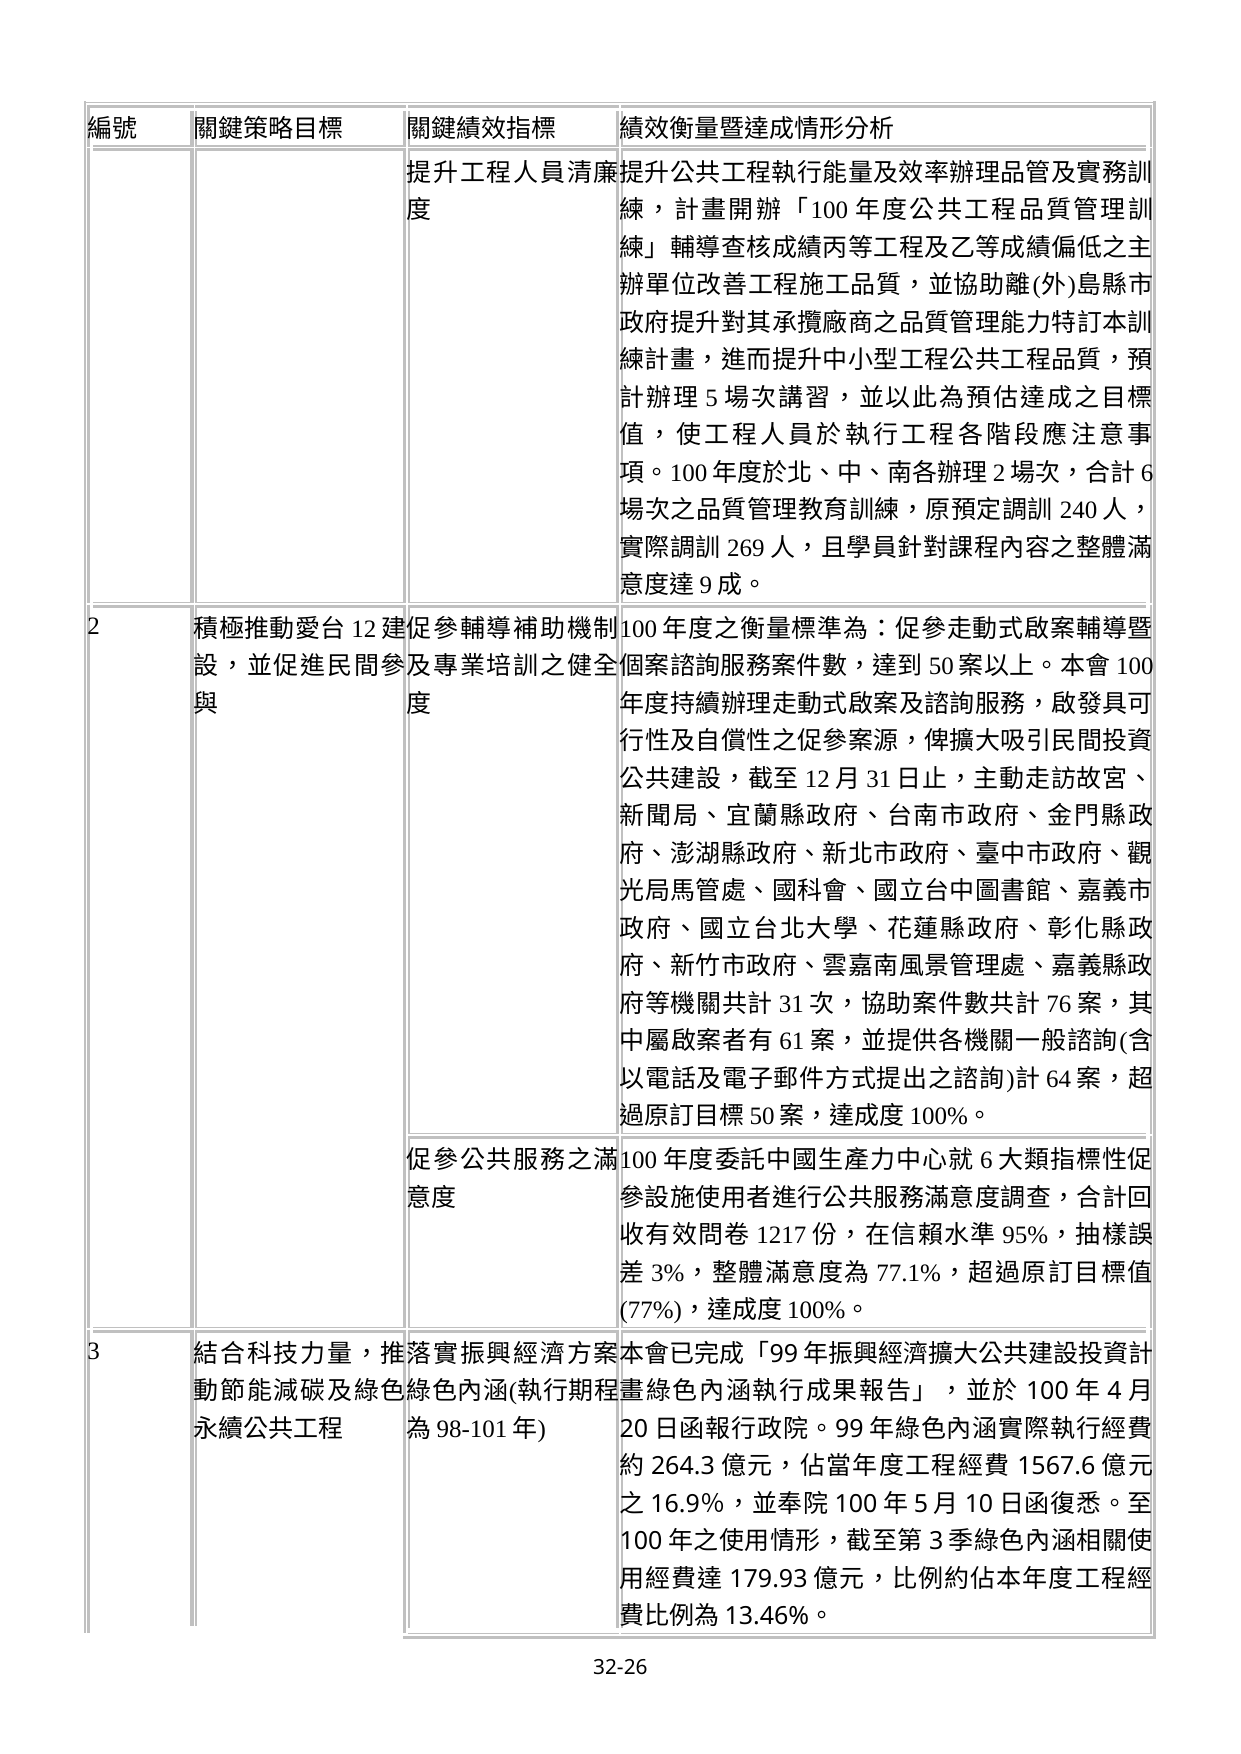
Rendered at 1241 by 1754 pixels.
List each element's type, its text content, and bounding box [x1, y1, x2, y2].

table_cell 推動公共工程全生命週期之品質管理 [197, 151, 403, 601]
table_cell 落實振興經濟方案綠色內涵(執行期程為98-101年) [406, 1326, 619, 1633]
table_cell 100年度之衡量標準為：促參走動式啟案輔導暨個案諮詢服務案件數，達到50案以上。本會100年度持續辦理走動式啟案及諮詢服務，啟發具可行性及自償性之促參案源，俾擴大吸引民間投資公共建設，截至12月31日止，主動走訪故宮、新聞局、宜蘭縣政府、台南市政府、金門縣政府、澎湖縣政府、新北市政府、臺中市政府、觀光局馬管處、國科會、國立台中圖書館、嘉義市政府、國立台北大學、花蓮縣政府、彰化縣政府、新竹市政府、雲嘉南風景管理處、嘉義縣政府等機關共計31次，協助案件數共計76案，其中屬啟案者有61案，並提供各機關一般諮詢(含以電話及電子郵件方式提出之諮詢)計64案，超過原訂目標50案，達成度100%。 [619, 601, 1153, 1133]
table_cell 提升工程人員清廉度 [410, 151, 616, 601]
table_cell 100年度委託中國生產力中心就6大類指標性促參設施使用者進行公共服務滿意度調查，合計回收有效問卷1217份，在信賴水準95%，抽樣誤差3%，整體滿意度為77.1%，超過原訂目標值(77%)，達成度100%。 [619, 1133, 1153, 1326]
table_header 關鍵策略目標 [194, 103, 406, 145]
table_cell 促參公共服務之滿意度 [410, 1139, 616, 1326]
table_cell [87, 145, 193, 601]
table_header 編號 [90, 108, 193, 145]
table_cell 促參輔導補助機制及專業培訓之健全度 [410, 608, 616, 1133]
table_cell 積極推動愛台12建設，並促進民間參與 [197, 608, 403, 1326]
table_header 關鍵績效指標 [406, 103, 619, 145]
table_cell 3 [87, 1326, 193, 1633]
table_cell 結合科技力量，推動節能減碳及綠色永續公共工程 [194, 1333, 403, 1633]
table_cell 本會已完成「99年振興經濟擴大公共建設投資計畫綠色內涵執行成果報告」，並於100年4月20日函報行政院。99年綠色內涵實際執行經費約264.3億元，佔當年度工程經費1567.6億元之16.9％，並奉院100年5月10日函復悉。至100年之使用情形，截至第3季綠色內涵相關使用經費達179.93億元，比例約佔本年度工程經費比例為13.46%。 [619, 1326, 1153, 1633]
table_header 績效衡量暨達成情形分析 [619, 103, 1153, 145]
table_cell 提升公共工程執行能量及效率辦理品管及實務訓練，計畫開辦「100年度公共工程品質管理訓練」輔導查核成績丙等工程及乙等成績偏低之主辦單位改善工程施工品質，並協助離(外)島縣市政府提升對其承攬廠商之品質管理能力特訂本訓練計畫，進而提升中小型工程公共工程品質，預計辦理5場次講習，並以此為預估達成之目標值，使工程人員於執行工程各階段應注意事項。100年度於北、中、南各辦理2場次，合計6場次之品質管理教育訓練，原預定調訓240人，實際調訓269人，且學員針對課程內容之整體滿意度達9成。 [619, 145, 1153, 601]
table_cell 2 [87, 601, 193, 1326]
